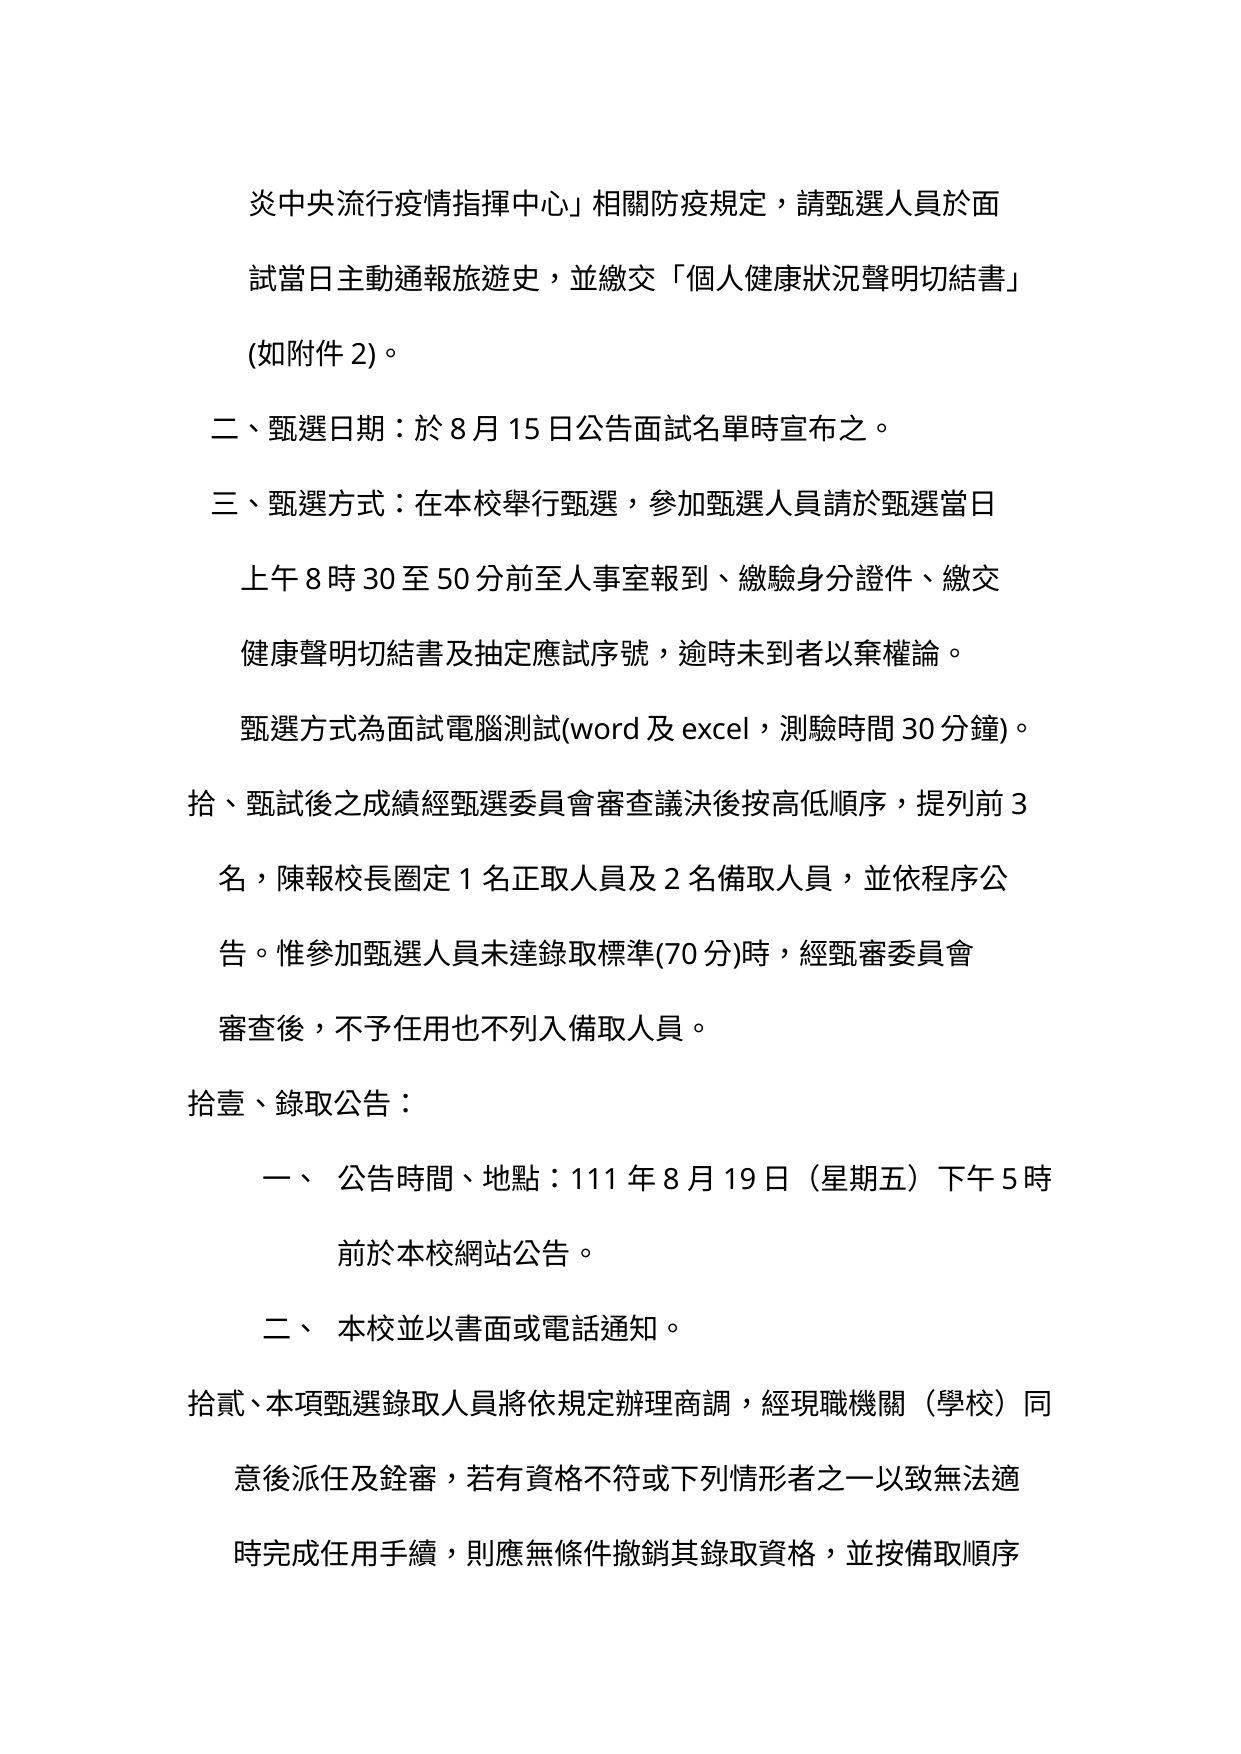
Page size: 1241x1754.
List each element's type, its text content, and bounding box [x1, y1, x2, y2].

text 告。惟參加甄選人員未達錄取標準(70分)時，經甄審委員會 [187, 914, 1053, 989]
text 試當日主動通報旅遊史，並繳交「個人健康狀況聲明切結書」 [187, 239, 1053, 314]
text 名，陳報校長圈定 1 名正取人員及 2 名備取人員，並依程序公 [187, 839, 1053, 914]
text 拾、甄試後之成績經甄選委員會審查議決後按高低順序，提列前 3 [187, 764, 1053, 839]
text 二、甄選日期：於8月15日公告面試名單時宣布之。 [187, 389, 1053, 464]
text 拾壹、錄取公告： [187, 1064, 1053, 1139]
text 甄選方式為面試電腦測試(word及excel，測驗時間30分鐘)。 [187, 689, 1053, 764]
text 拾貳、本項甄選錄取人員將依規定辦理商調，經現職機關（學校）同 [187, 1364, 1053, 1439]
text (如附件2)。 [187, 314, 1053, 389]
text 時完成任用手續，則應無條件撤銷其錄取資格，並按備取順序 [187, 1514, 1053, 1589]
text 三、甄選方式：在本校舉行甄選，參加甄選人員請於甄選當日 [187, 464, 1053, 539]
text 意後派任及銓審，若有資格不符或下列情形者之一以致無法適 [187, 1439, 1053, 1514]
list 本校並以書面或電話通知。 [262, 1289, 1053, 1364]
text 炎中央流行疫情指揮中心」相關防疫規定，請甄選人員於面 [187, 164, 1053, 239]
text 上午8時30至50分前至人事室報到、繳驗身分證件、繳交 [187, 539, 1053, 614]
text 審查後，不予任用也不列入備取人員。 [187, 989, 1053, 1064]
text 健康聲明切結書及抽定應試序號，逾時未到者以棄權論。 [187, 614, 1053, 689]
list 公告時間、地點：111 年 8 月 19日（星期五）下午5時前於本校網站公告。 [262, 1139, 1053, 1289]
